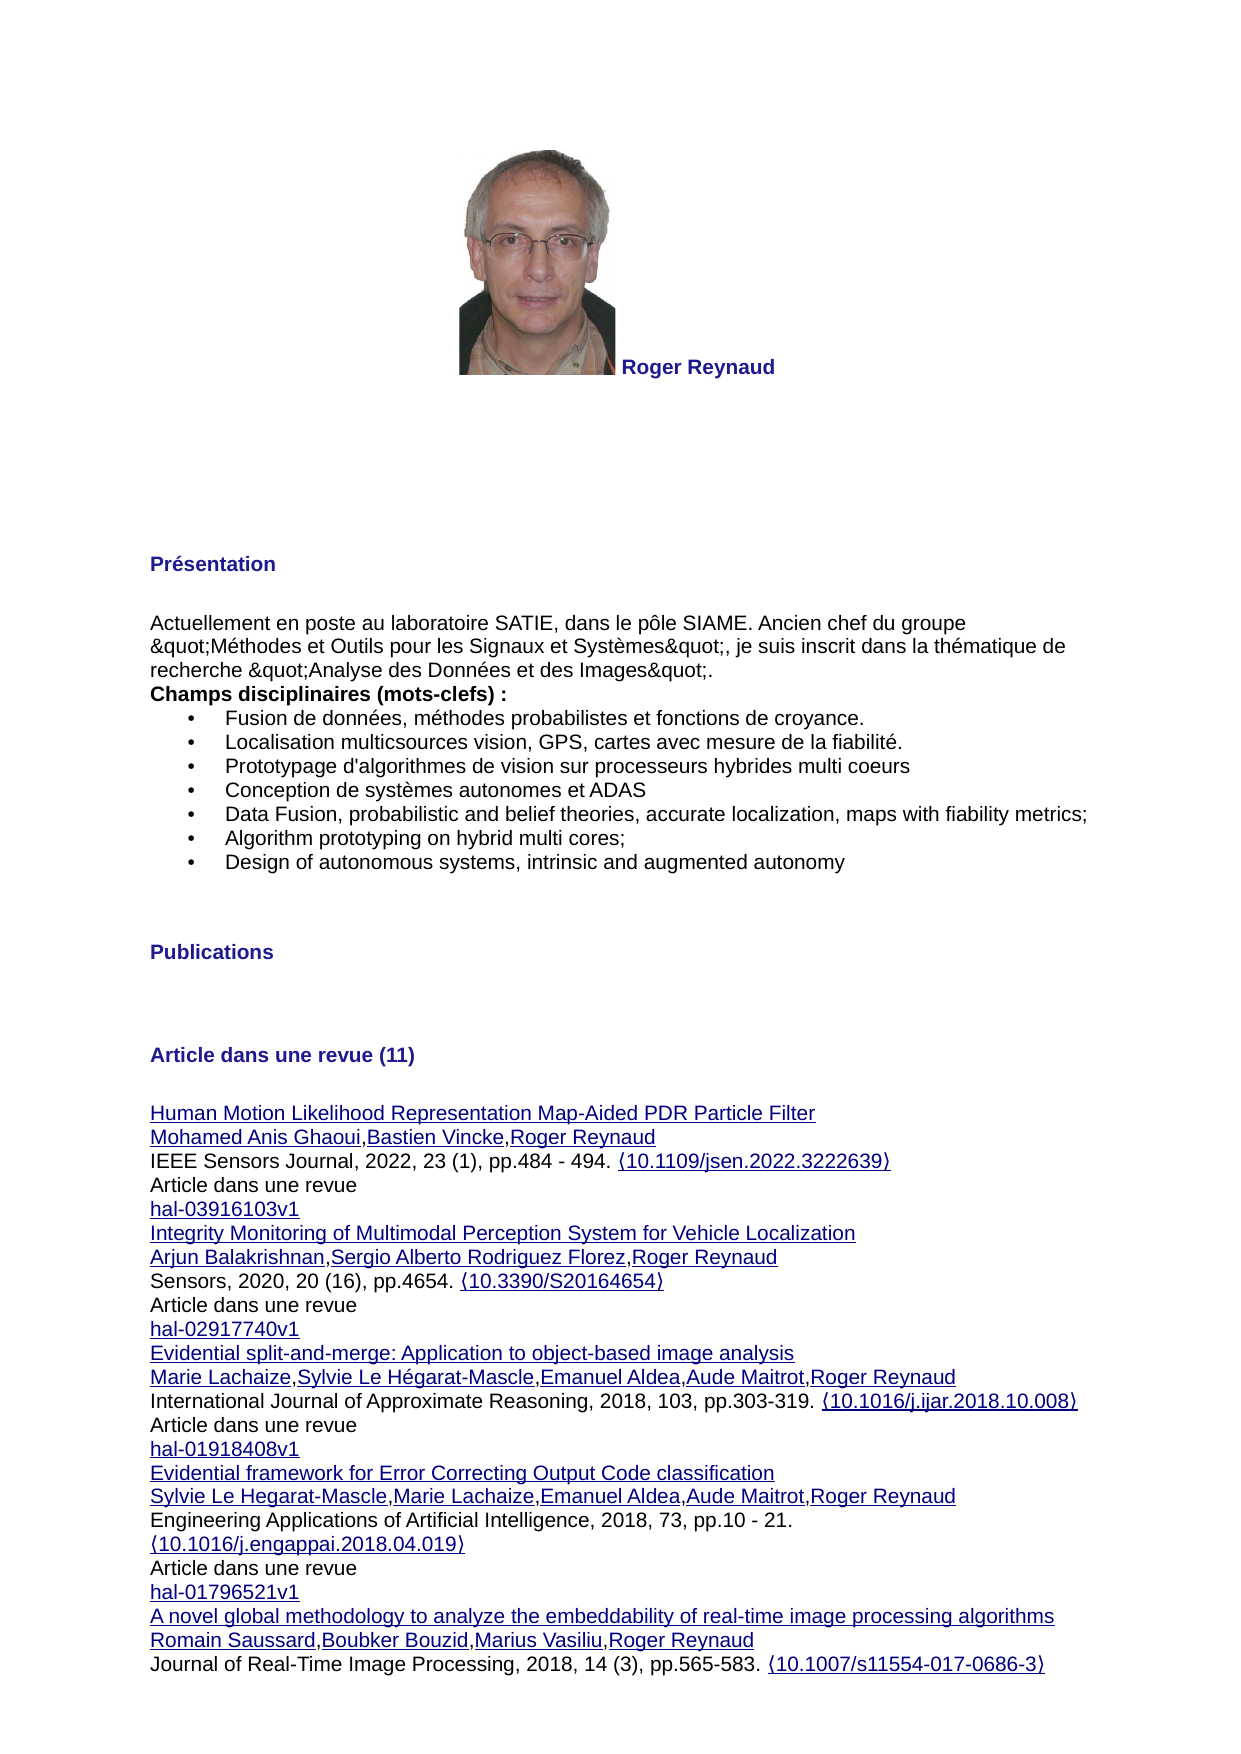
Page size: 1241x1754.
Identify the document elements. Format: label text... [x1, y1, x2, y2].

table_cell Evidential framework for Error Correcting Output Code classification Sylvie Le Hegarat-Mascle,Marie Lachaize,Emanuel Aldea,Aude Maitrot,Roger Reynaud Engineering Applications of Artificial Intelligence, 2018, 73, pp.10 - 21. ⟨10.1016/j.engappai.2018.04.019⟩ Article dans une revue hal-01796521v1 [150, 1460, 1090, 1604]
subtitle Présentation [150, 552, 1090, 576]
table_header Human Motion Likelihood Representation Map-Aided PDR Particle Filter Mohamed Anis Ghaoui,Bastien Vincke,Roger Reynaud IEEE Sensors Journal, 2022, 23 (1), pp.484 - 494. ⟨10.1109/jsen.2022.3222639⟩ Article dans une revue hal-03916103v1 [150, 1101, 1090, 1221]
text Champs disciplinaires (mots-clefs) : [150, 682, 1090, 706]
text Actuellement en poste au laboratoire SATIE, dans le pôle SIAME. Ancien chef du groupe &quot;Méthodes et Outils pour les Signaux et Systèmes&quot;, je suis inscrit dans la thématique de recherche &quot;Analyse des Données et des Images&quot;. [150, 610, 1090, 682]
subtitle Publications [150, 939, 1090, 963]
list Algorithm prototyping on hybrid multi cores; [187, 826, 1090, 850]
list Design of autonomous systems, intrinsic and augmented autonomy [187, 850, 1090, 874]
list Data Fusion, probabilistic and belief theories, accurate localization, maps with fiability metrics; [187, 802, 1090, 826]
list Localisation multicsources vision, GPS, cartes avec mesure de la fiabilité. [187, 730, 1090, 754]
list Fusion de données, méthodes probabilistes et fonctions de croyance. [187, 706, 1090, 730]
picture [459, 150, 616, 375]
table_cell Evidential split-and-merge: Application to object-based image analysis Marie Lachaize,Sylvie Le Hégarat-Mascle,Emanuel Aldea,Aude Maitrot,Roger Reynaud International Journal of Approximate Reasoning, 2018, 103, pp.303-319. ⟨10.1016/j.ijar.2018.10.008⟩ Article dans une revue hal-01918408v1 [150, 1341, 1090, 1460]
list Conception de systèmes autonomes et ADAS [187, 778, 1090, 802]
table_cell A novel global methodology to analyze the embeddability of real-time image processing algorithms Romain Saussard,Boubker Bouzid,Marius Vasiliu,Roger Reynaud Journal of Real-Time Image Processing, 2018, 14 (3), pp.565-583. ⟨10.1007/s11554-017-0686-3⟩ [150, 1604, 1090, 1676]
subtitle Article dans une revue (11) [150, 1043, 1090, 1067]
list Prototypage d'algorithmes de vision sur processeurs hybrides multi coeurs [187, 754, 1090, 778]
subtitle Roger Reynaud [150, 150, 1090, 379]
table_cell Integrity Monitoring of Multimodal Perception System for Vehicle Localization Arjun Balakrishnan,Sergio Alberto Rodriguez Florez,Roger Reynaud Sensors, 2020, 20 (16), pp.4654. ⟨10.3390/S20164654⟩ Article dans une revue hal-02917740v1 [150, 1221, 1090, 1341]
